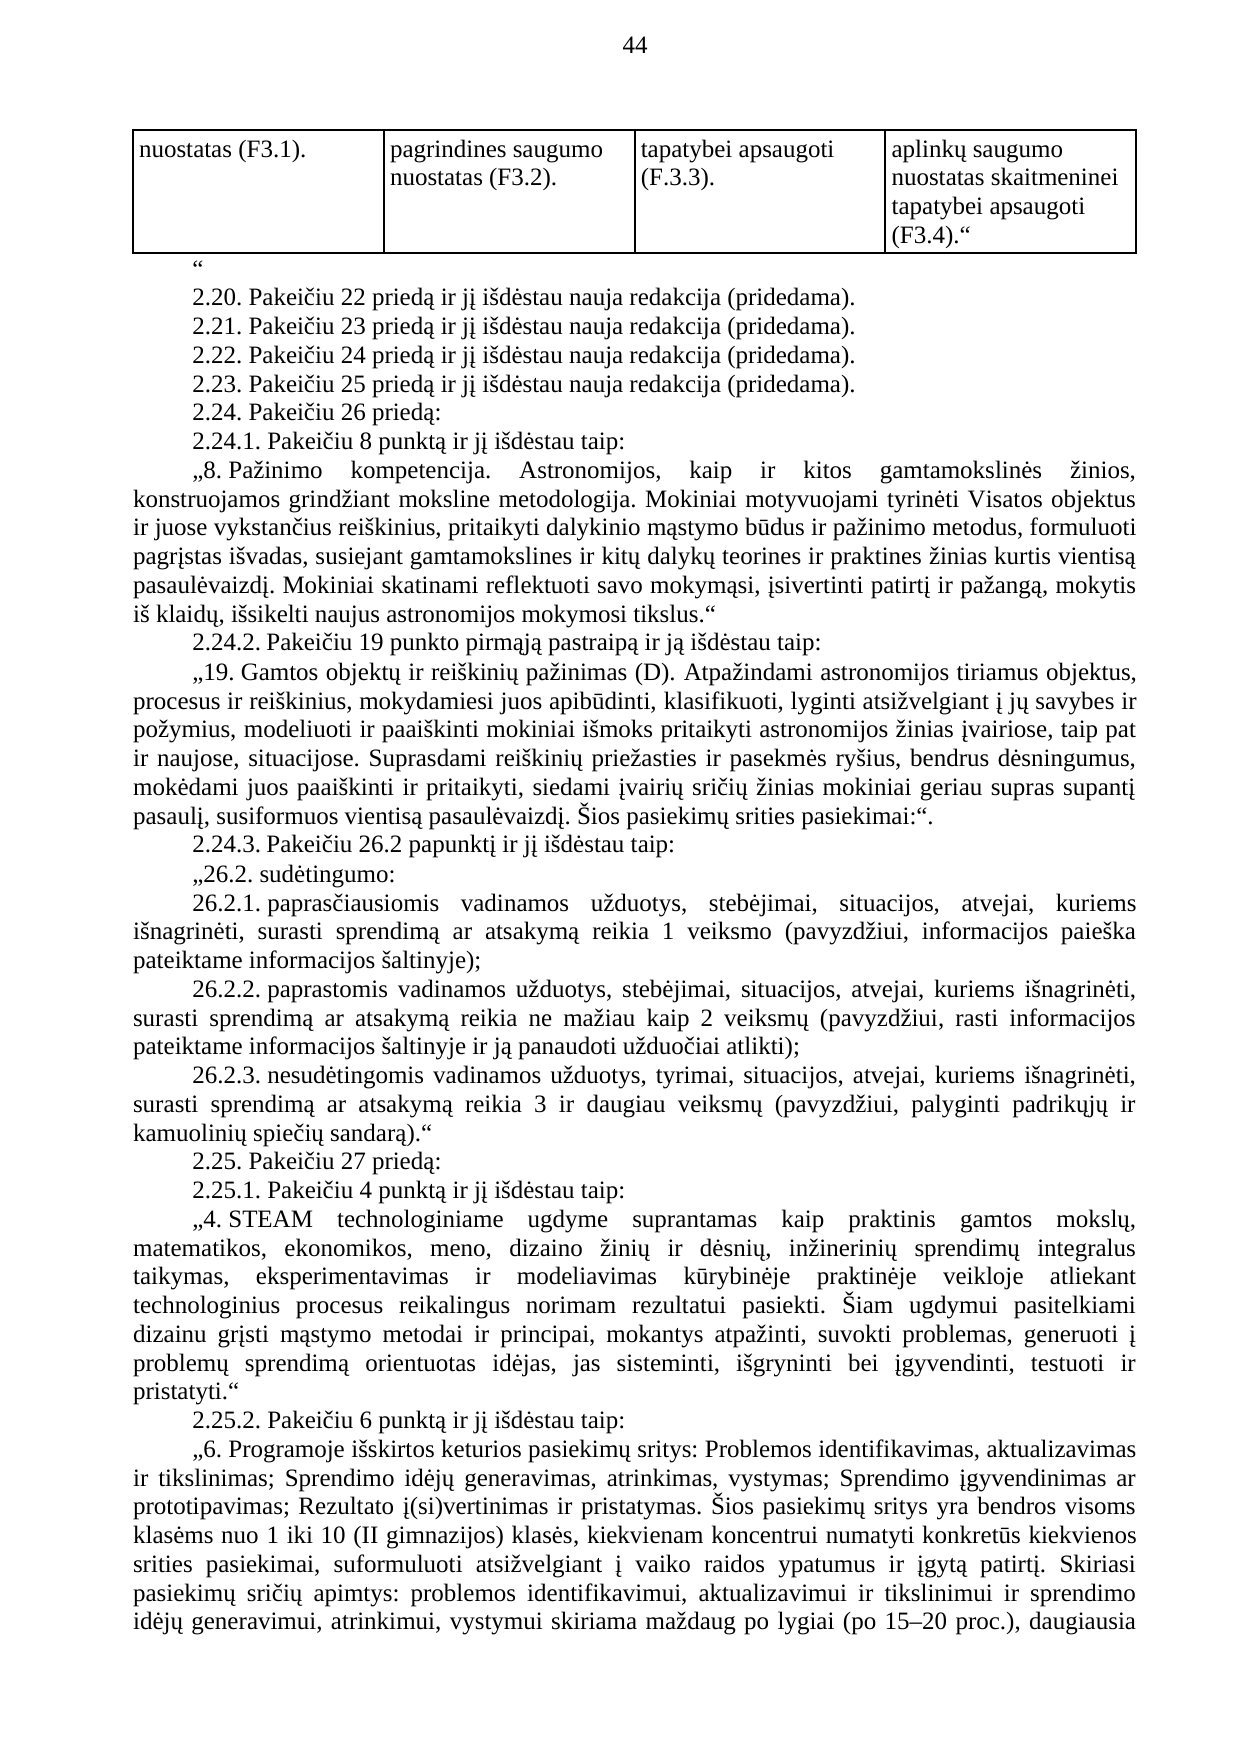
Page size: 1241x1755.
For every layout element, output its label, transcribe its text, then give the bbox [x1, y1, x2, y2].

text 2.24.2. Pakeičiu 19 punkto pirmąją pastraipą ir ją išdėstau taip: [133, 627, 1137, 657]
text “ [133, 254, 1137, 282]
text „4. STEAM technologiniame ugdyme suprantamas kaip praktinis gamtos mokslų, matematikos, ekonomikos, meno, dizaino žinių ir dėsnių, inžinerinių sprendimų integralus taikymas, eksperimentavimas ir modeliavimas kūrybinėje praktinėje veikloje atliekant technologinius procesus reikalingus norimam rezultatui pasiekti. Šiam ugdymui pasitelkiami dizainu grįsti mąstymo metodai ir principai, mokantys atpažinti, suvokti problemas, generuoti į problemų sprendimą orientuotas idėjas, jas sisteminti, išgryninti bei įgyvendinti, testuoti ir pristatyti.“ [133, 1204, 1137, 1405]
text 2.21. Pakeičiu 23 priedą ir jį išdėstau nauja redakcija (pridedama). [133, 311, 1137, 340]
text „6. Programoje išskirtos keturios pasiekimų sritys: Problemos identifikavimas, aktualizavimas ir tikslinimas; Sprendimo idėjų generavimas, atrinkimas, vystymas; Sprendimo įgyvendinimas ar prototipavimas; Rezultato į(si)vertinimas ir pristatymas. Šios pasiekimų sritys yra bendros visoms klasėms nuo 1 iki 10 (II gimnazijos) klasės, kiekvienam koncentrui numatyti konkretūs kiekvienos srities pasiekimai, suformuluoti atsižvelgiant į vaiko raidos ypatumus ir įgytą patirtį. Skiriasi pasiekimų sričių apimtys: problemos identifikavimui, aktualizavimui ir tikslinimui ir sprendimo idėjų generavimui, atrinkimui, vystymui skiriama maždaug po lygiai (po 15–20 proc.), daugiausia [133, 1434, 1137, 1635]
text 26.2.1. paprasčiausiomis vadinamos užduotys, stebėjimai, situacijos, atvejai, kuriems išnagrinėti, surasti sprendimą ar atsakymą reikia 1 veiksmo (pavyzdžiui, informacijos paieška pateiktame informacijos šaltinyje); [133, 888, 1137, 974]
text 2.25. Pakeičiu 27 priedą: [133, 1146, 1137, 1175]
text 2.24.1. Pakeičiu 8 punktą ir jį išdėstau taip: [133, 426, 1137, 455]
table_cell pagrindines saugumo nuostatas (F3.2). [385, 131, 634, 252]
text 2.23. Pakeičiu 25 priedą ir jį išdėstau nauja redakcija (pridedama). [133, 369, 1137, 397]
text „8. Pažinimo kompetencija. Astronomijos, kaip ir kitos gamtamokslinės žinios, konstruojamos grindžiant moksline metodologija. Mokiniai motyvuojami tyrinėti Visatos objektus ir juose vykstančius reiškinius, pritaikyti dalykinio mąstymo būdus ir pažinimo metodus, formuluoti pagrįstas išvadas, susiejant gamtamokslines ir kitų dalykų teorines ir praktines žinias kurtis vientisą pasaulėvaizdį. Mokiniai skatinami reflektuoti savo mokymąsi, įsivertinti patirtį ir pažangą, mokytis iš klaidų, išsikelti naujus astronomijos mokymosi tikslus.“ [133, 455, 1137, 627]
text 2.24. Pakeičiu 26 priedą: [133, 397, 1137, 426]
text 26.2.2. paprastomis vadinamos užduotys, stebėjimai, situacijos, atvejai, kuriems išnagrinėti, surasti sprendimą ar atsakymą reikia ne mažiau kaip 2 veiksmų (pavyzdžiui, rasti informacijos pateiktame informacijos šaltinyje ir ją panaudoti užduočiai atlikti); [133, 974, 1137, 1060]
table_cell nuostatas (F3.1). [134, 131, 383, 252]
text 2.25.1. Pakeičiu 4 punktą ir jį išdėstau taip: [133, 1175, 1137, 1204]
text 26.2.3. nesudėtingomis vadinamos užduotys, tyrimai, situacijos, atvejai, kuriems išnagrinėti, surasti sprendimą ar atsakymą reikia 3 ir daugiau veiksmų (pavyzdžiui, palyginti padrikųjų ir kamuolinių spiečių sandarą).“ [133, 1060, 1137, 1146]
text „26.2. sudėtingumo: [133, 859, 1137, 888]
text 2.20. Pakeičiu 22 priedą ir jį išdėstau nauja redakcija (pridedama). [133, 282, 1137, 311]
text 2.22. Pakeičiu 24 priedą ir jį išdėstau nauja redakcija (pridedama). [133, 340, 1137, 369]
table_cell tapatybei apsaugoti (F.3.3). [636, 131, 884, 252]
text 2.25.2. Pakeičiu 6 punktą ir jį išdėstau taip: [133, 1405, 1137, 1434]
table_cell aplinkų saugumo nuostatas skaitmeninei tapatybei apsaugoti (F3.4).“ [886, 131, 1135, 252]
text „19. Gamtos objektų ir reiškinių pažinimas (D). Atpažindami astronomijos tiriamus objektus, procesus ir reiškinius, mokydamiesi juos apibūdinti, klasifikuoti, lyginti atsižvelgiant į jų savybes ir požymius, modeliuoti ir paaiškinti mokiniai išmoks pritaikyti astronomijos žinias įvairiose, taip pat ir naujose, situacijose. Suprasdami reiškinių priežasties ir pasekmės ryšius, bendrus dėsningumus, mokėdami juos paaiškinti ir pritaikyti, siedami įvairių sričių žinias mokiniai geriau supras supantį pasaulį, susiformuos vientisą pasaulėvaizdį. Šios pasiekimų srities pasiekimai:“. [133, 657, 1137, 829]
text 2.24.3. Pakeičiu 26.2 papunktį ir jį išdėstau taip: [133, 829, 1137, 859]
